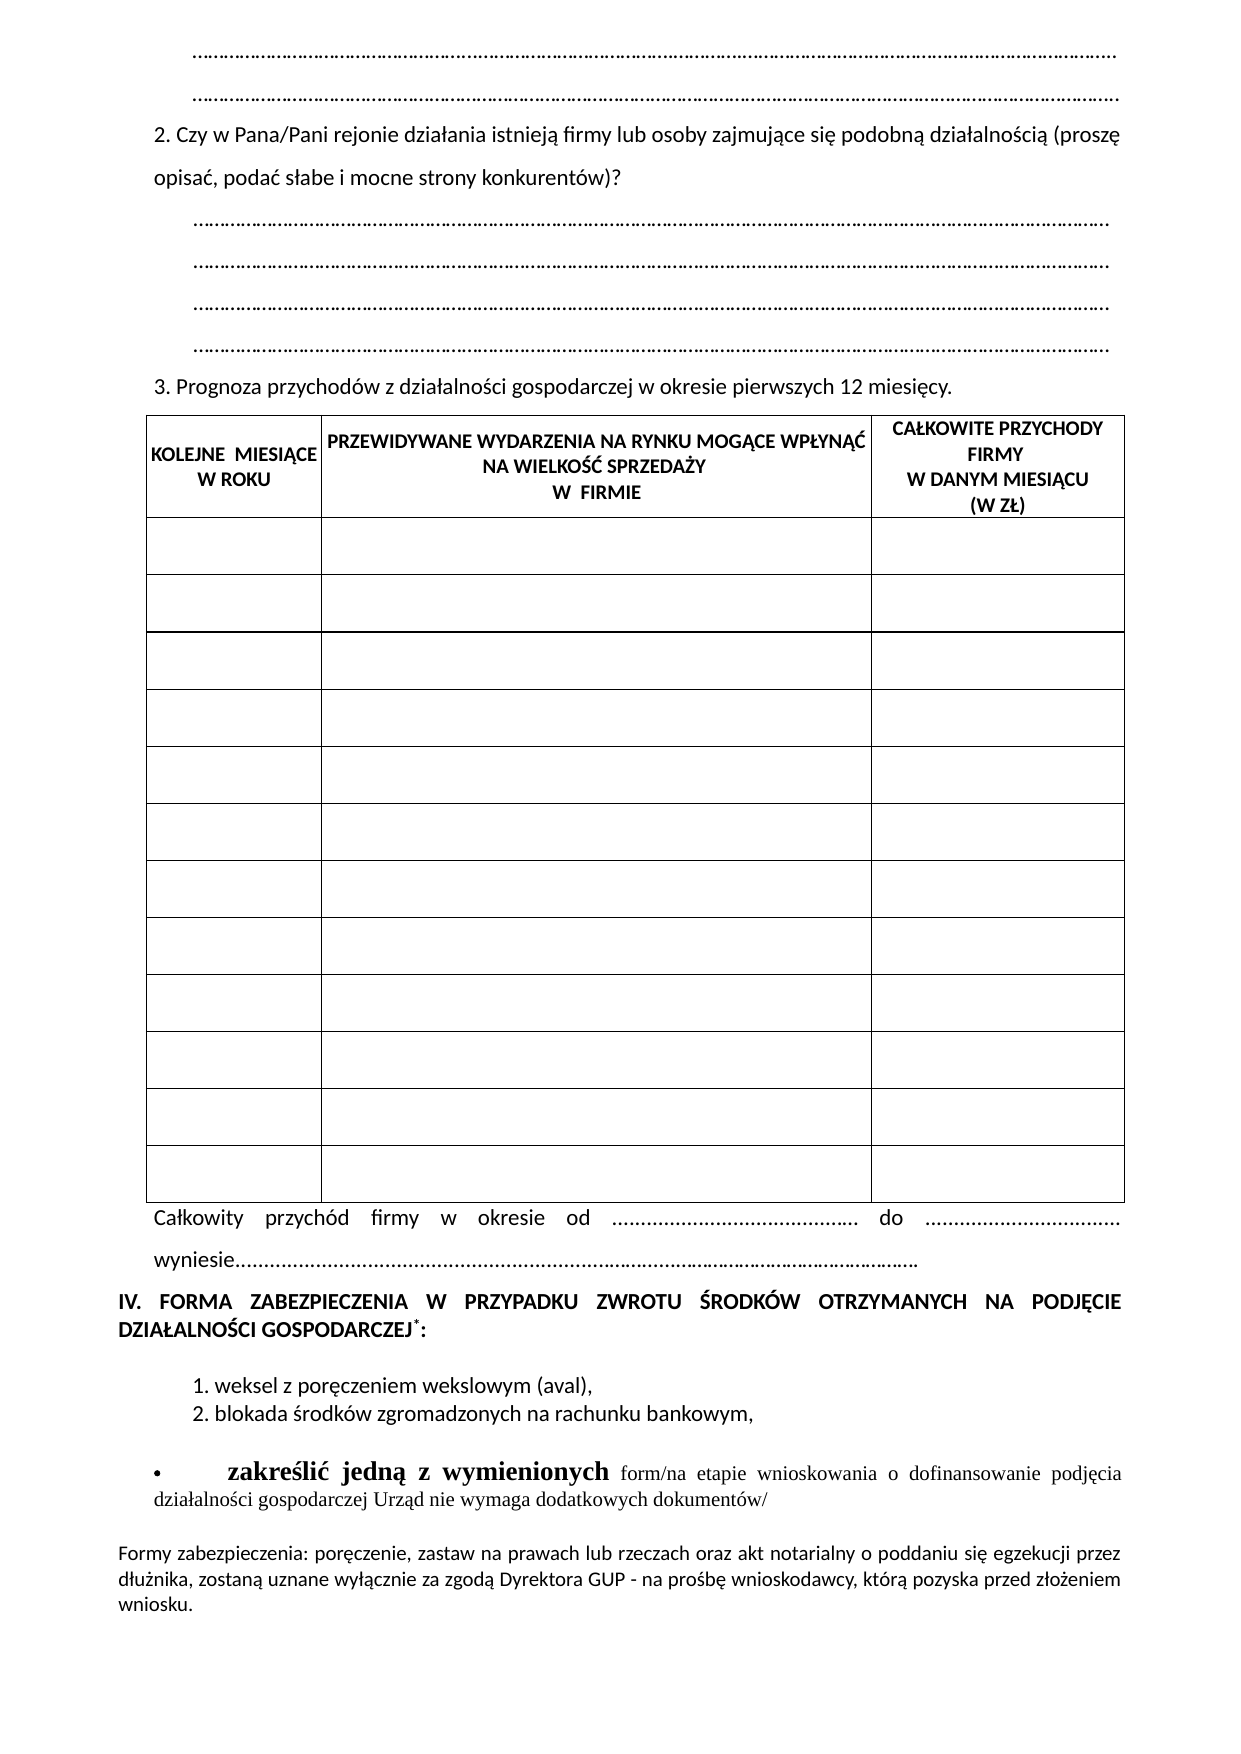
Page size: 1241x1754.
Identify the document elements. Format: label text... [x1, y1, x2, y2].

text ……………………………………………...……………………………….………….……………………………………………………………..………………………………………………………………………………………………………………………………………………………….. [192, 37, 1122, 107]
table_cell [322, 633, 871, 688]
table_header KOLEJNE MIESIĄCE W ROKU [147, 416, 321, 517]
table_cell [147, 690, 321, 746]
table_cell [322, 975, 871, 1031]
table_cell [147, 518, 321, 574]
table_cell [147, 918, 321, 974]
table_cell [872, 747, 1124, 803]
table_cell [147, 747, 321, 803]
text Całkowity przychód firmy w okresie od ........................................… do .................................. wyniesie.................................................................……......………………………………………. [153, 1203, 1122, 1273]
table_cell [872, 1032, 1124, 1088]
table_cell [872, 975, 1124, 1031]
table_cell [147, 1032, 321, 1088]
text 2. blokada środków zgromadzonych na rachunku bankowym, [118, 1399, 1122, 1427]
table_cell [322, 518, 871, 574]
table_cell [322, 690, 871, 746]
table_cell [872, 575, 1124, 631]
text IV. FORMA ZABEZPIECZENIA W PRZYPADKU ZWROTU ŚRODKÓW OTRZYMANYCH NA PODJĘCIE DZIAŁALNOŚCI GOSPODARCZEJ*: [118, 1287, 1122, 1343]
table_cell [322, 575, 871, 631]
table_cell [322, 1146, 871, 1202]
table_cell [147, 975, 321, 1031]
table_cell [872, 804, 1124, 860]
text 3. Prognoza przychodów z działalności gospodarczej w okresie pierwszych 12 miesięcy. [153, 372, 1122, 401]
table_cell [147, 1089, 321, 1145]
table_header PRZEWIDYWANE WYDARZENIA NA RYNKU MOGĄCE WPŁYNĄĆ NA WIELKOŚĆ SPRZEDAŻY W FIRMIE [322, 416, 871, 517]
text Formy zabezpieczenia: poręczenie, zastaw na prawach lub rzeczach oraz akt notarialny o poddaniu się egzekucji przez dłużnika, zostaną uznane wyłącznie za zgodą Dyrektora GUP - na prośbę wnioskodawcy, którą pozyska przed złożeniem wniosku. [118, 1541, 1122, 1617]
table_cell [147, 575, 321, 631]
table_cell [872, 1146, 1124, 1202]
table_cell [322, 861, 871, 917]
table_cell [322, 804, 871, 860]
text ………………………………………………………………………………………………………………………………………………………………………………………………………………………………………………………………………………………………………………………………………………………………………………………………………………………………………………………………………………………………………………………………………………………………………………………………………………………………………… [193, 204, 1122, 358]
table_cell [322, 747, 871, 803]
table_cell [872, 918, 1124, 974]
list zakreślić jedną z wymienionych form/na etapie wnioskowania o dofinansowanie podjęcia działalności gospodarczej Urząd nie wymaga dodatkowych dokumentów/ [153, 1455, 1122, 1511]
text 2. Czy w Pana/Pani rejonie działania istnieją firmy lub osoby zajmujące się podobną działalnością (proszę opisać, podać słabe i mocne strony konkurentów)? [153, 121, 1122, 191]
table_cell [322, 1089, 871, 1145]
table_cell [147, 1146, 321, 1202]
table_cell [872, 1089, 1124, 1145]
table_cell [147, 804, 321, 860]
text 1. weksel z poręczeniem wekslowym (aval), [118, 1371, 1122, 1399]
table_cell [147, 861, 321, 917]
table_cell [872, 690, 1124, 746]
table_cell [147, 633, 321, 688]
table_cell [322, 1032, 871, 1088]
table_cell [872, 861, 1124, 917]
table_cell [872, 633, 1124, 688]
table_cell [872, 518, 1124, 574]
table_cell [322, 918, 871, 974]
table_header CAŁKOWITE PRZYCHODY FIRMY W DANYM MIESIĄCU (W ZŁ) [872, 416, 1124, 517]
